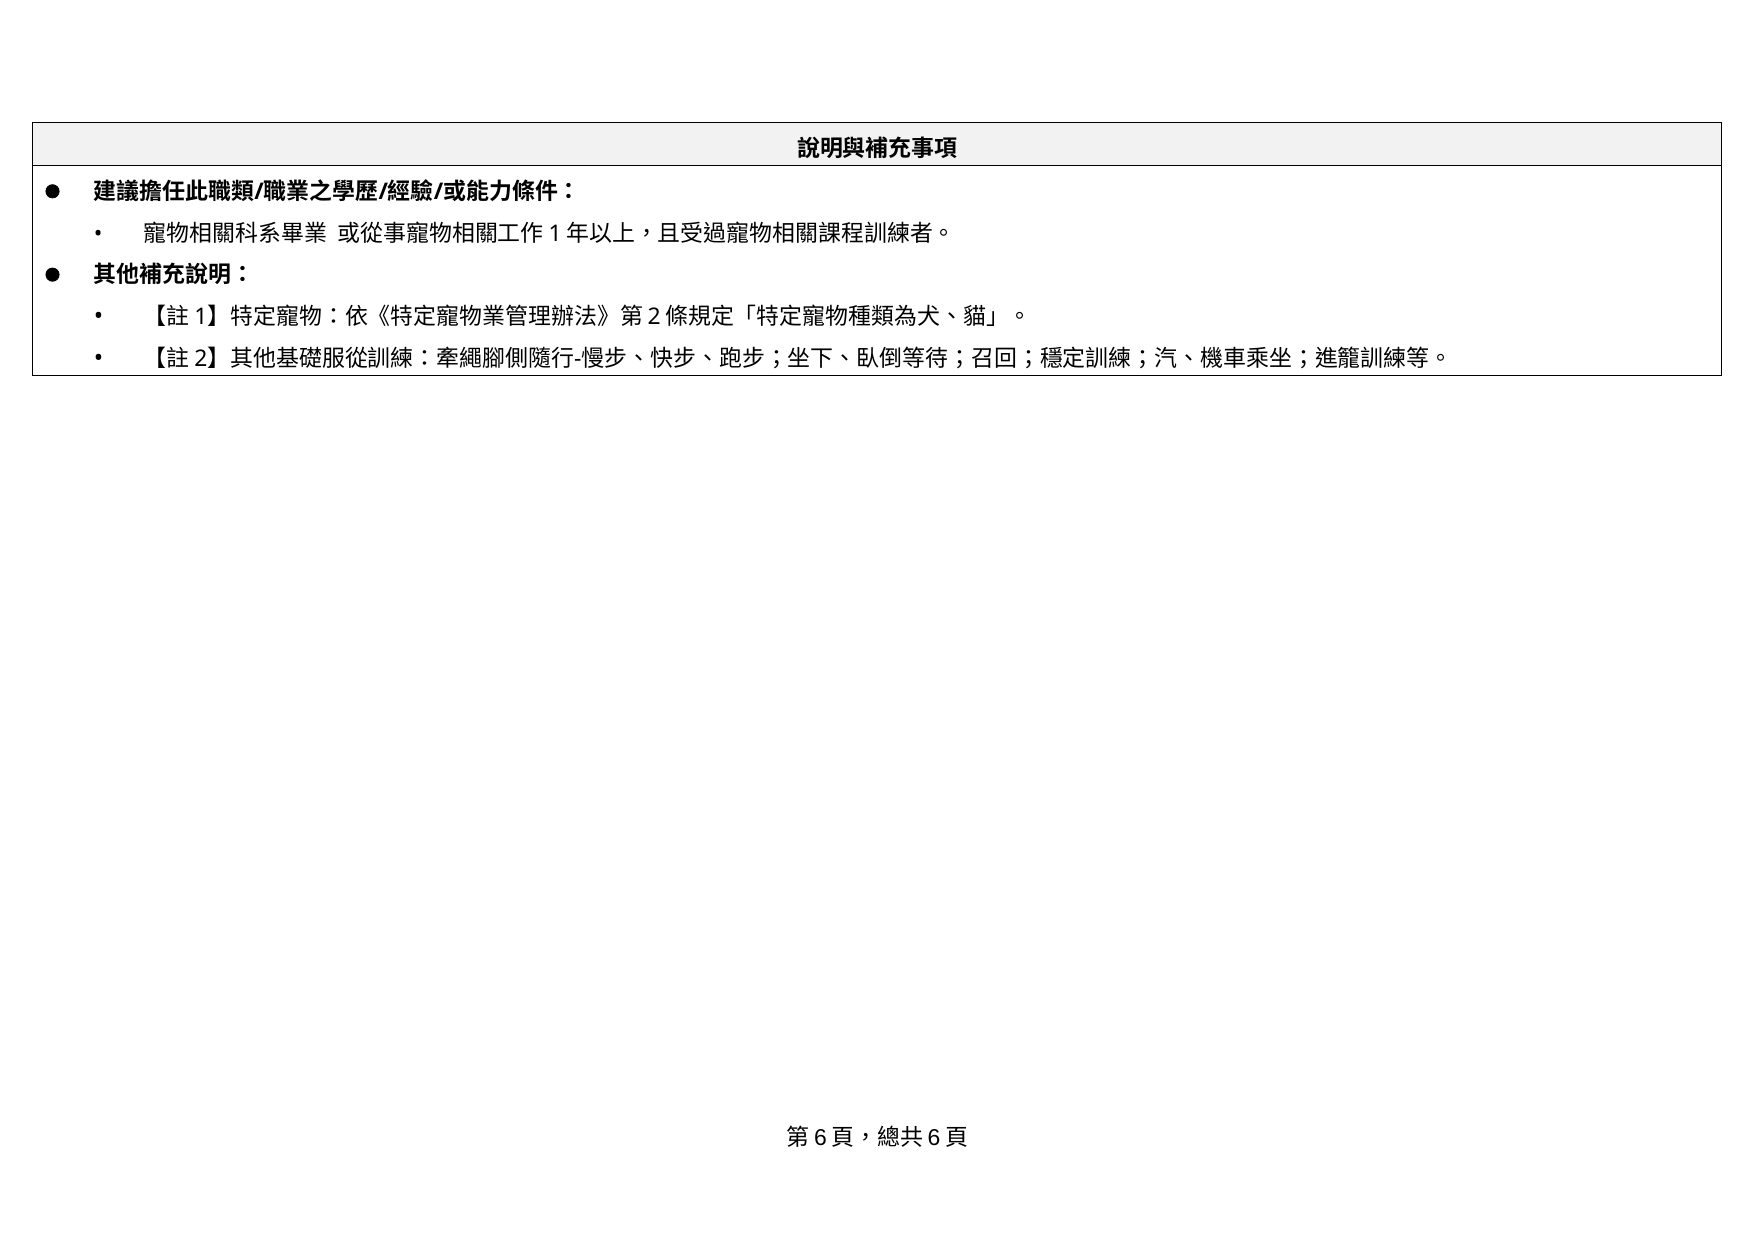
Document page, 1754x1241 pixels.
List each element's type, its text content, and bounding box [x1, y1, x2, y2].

table_header 說明與補充事項 [33, 123, 1721, 165]
table_cell 建議擔任此職類/職業之學歷/經驗/或能力條件： 寵物相關科系畢業 或從事寵物相關工作1年以上，且受過寵物相關課程訓練者。 其他補充說明： 【註1】特定寵物：依《特定寵物業管理辦法》第2條規定「特定寵物種類為犬、貓」。 【註2】其他基礎服從訓練：牽繩腳側隨行-慢步、快步、跑步；坐下、臥倒等待；召回；穩定訓練；汽、機車乘坐；進籠訓練等。 [33, 166, 1721, 374]
